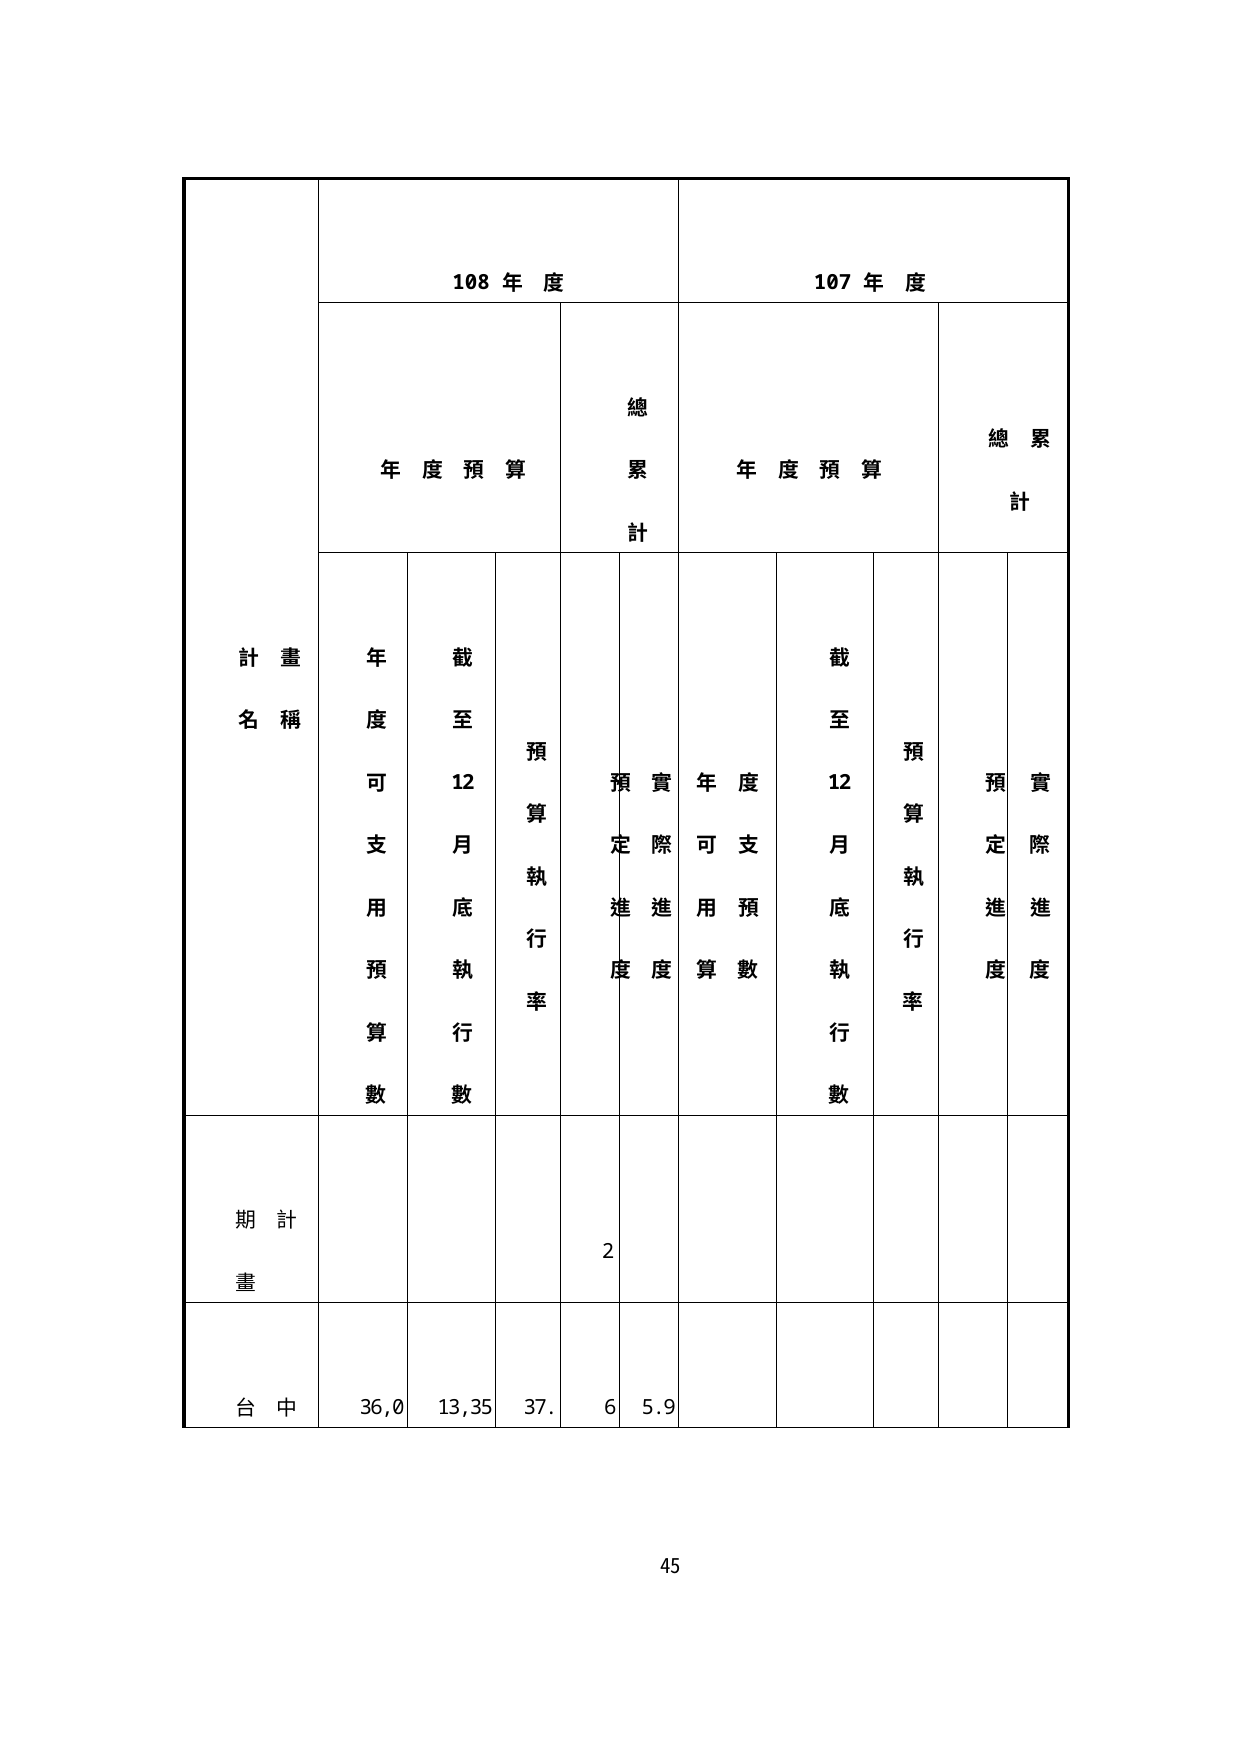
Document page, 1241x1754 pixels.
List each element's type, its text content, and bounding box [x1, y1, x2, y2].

table_cell 6 [561, 1303, 619, 1427]
table_cell 台中 [186, 1303, 318, 1427]
table_cell [777, 1303, 873, 1427]
table_cell [319, 1116, 407, 1302]
table_cell 總累計 [561, 303, 678, 552]
table_cell [874, 1303, 938, 1427]
table_cell 預算執行率 [496, 553, 560, 1115]
table_cell 年度預算 [679, 303, 938, 552]
table_cell 截至12月底執行數 [777, 553, 873, 1115]
table_cell [874, 1116, 938, 1302]
table_cell [496, 1116, 560, 1302]
table_cell 期計畫 [186, 1116, 318, 1302]
table_cell [939, 1116, 1007, 1302]
table_cell [408, 1116, 495, 1302]
table_cell 實際 進度 [1008, 553, 1067, 1115]
table_cell 36,0 [319, 1303, 407, 1427]
table_header 計畫名稱 [186, 180, 318, 1115]
table_cell 年度可支用預算數 [679, 553, 776, 1115]
table_cell 截至12月底執行數 [408, 553, 495, 1115]
table_cell 預定進度 [561, 553, 619, 1115]
table_cell 年度預算 [319, 303, 560, 552]
table_cell [679, 1303, 776, 1427]
table_cell 實際進度 [620, 553, 678, 1115]
table_cell [1008, 1116, 1067, 1302]
table_cell [620, 1116, 678, 1302]
table_header 107年度 [679, 180, 1067, 302]
table_cell 5.9 [620, 1303, 678, 1427]
table_cell 37. [496, 1303, 560, 1427]
table_cell [1008, 1303, 1067, 1427]
table_cell 年度可支用預算數 [319, 553, 407, 1115]
table_cell 預算執行率 [874, 553, 938, 1115]
table_cell [679, 1116, 776, 1302]
table_header 108年度 [319, 180, 678, 302]
table_cell 預定 進度 [939, 553, 1007, 1115]
table_cell [939, 1303, 1007, 1427]
table_cell 2 [561, 1116, 619, 1302]
table_cell 13,35 [408, 1303, 495, 1427]
table_cell [777, 1116, 873, 1302]
table_cell 總累計 [939, 303, 1067, 552]
